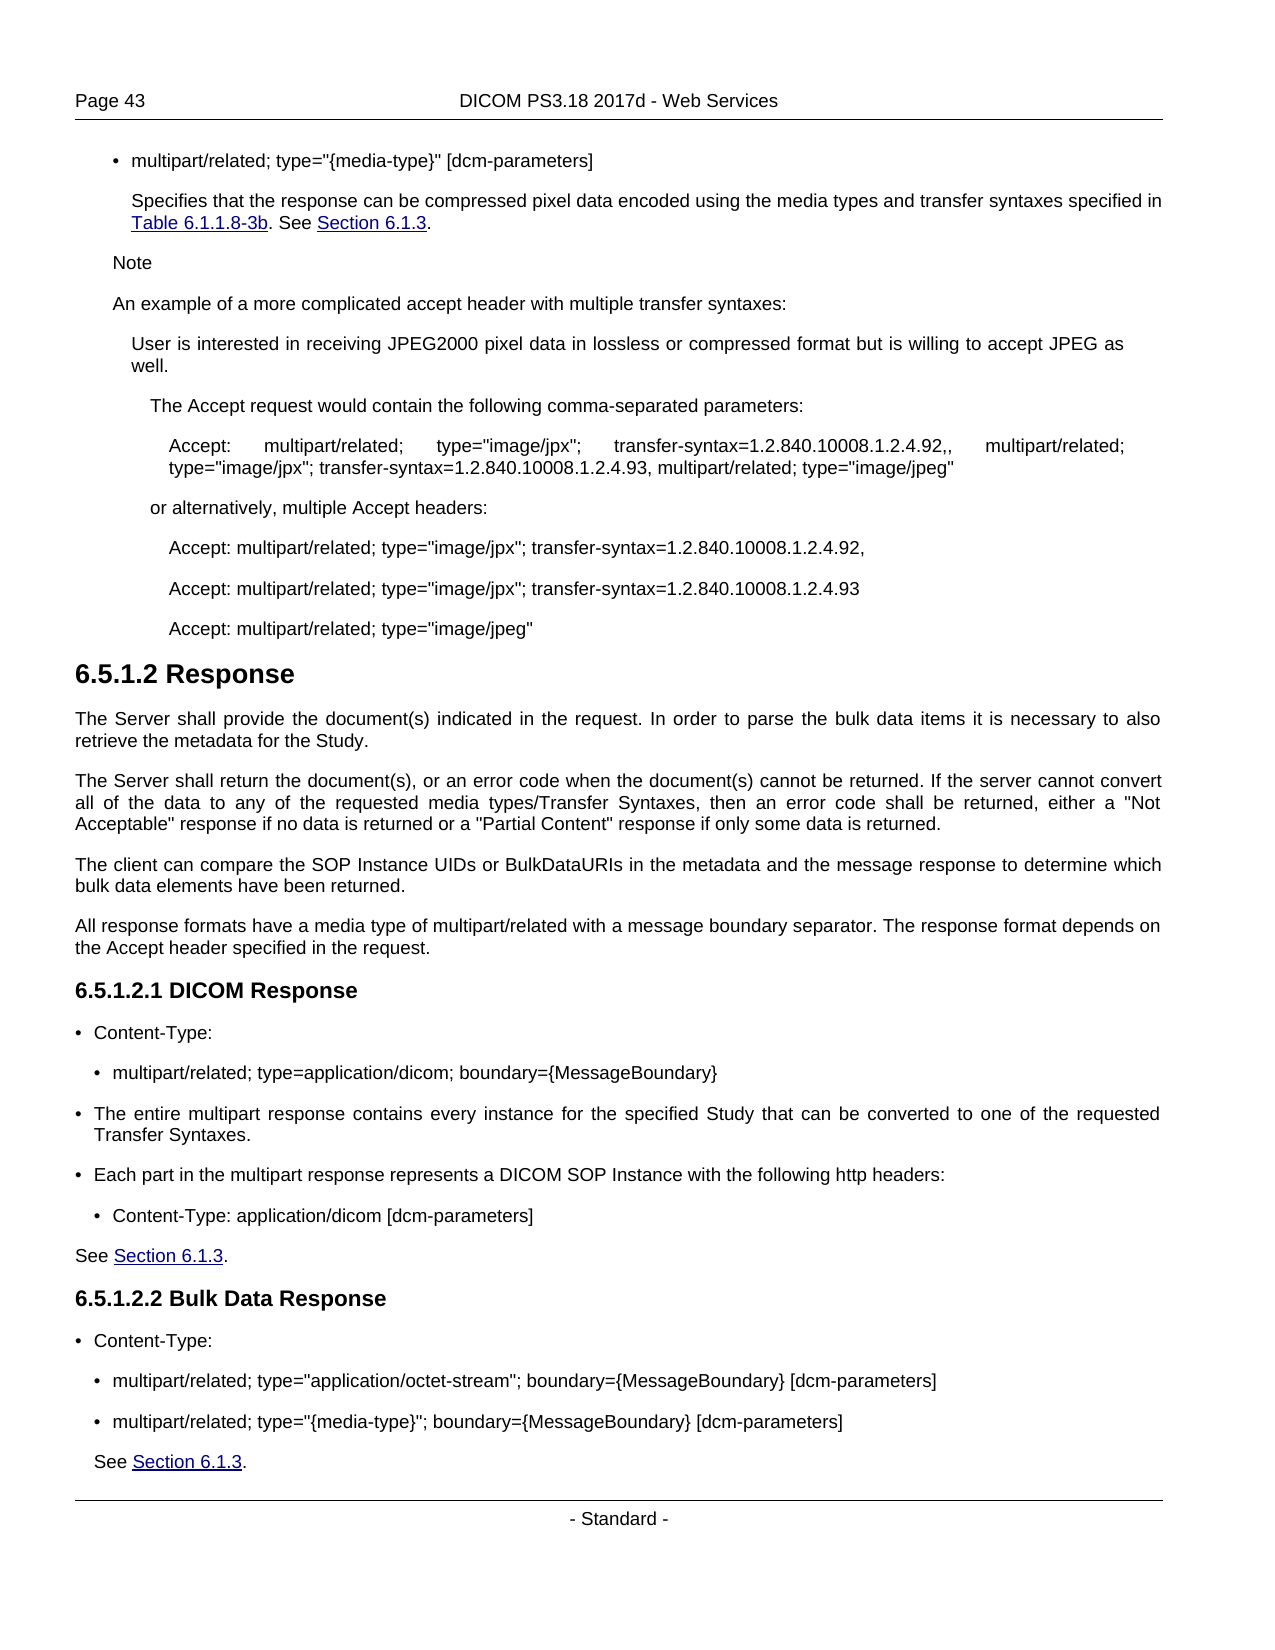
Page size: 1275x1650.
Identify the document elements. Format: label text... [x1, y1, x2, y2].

list Content-Type: [75, 1022, 1162, 1043]
list multipart/related; type="{media-type}" [dcm-parameters] [112, 150, 1162, 172]
text 6.5.1.2.2 Bulk Data Response [75, 1285, 1162, 1311]
list See Section 6.1.3. [75, 1451, 1162, 1472]
text or alternatively, multiple Accept headers: [150, 497, 1125, 518]
text Note [112, 252, 1125, 274]
text An example of a more complicated accept header with multiple transfer syntaxes: [112, 292, 1125, 314]
text 6.5.1.2.1 DICOM Response [75, 977, 1162, 1003]
text See Section 6.1.3. [75, 1245, 1162, 1266]
text User is interested in receiving JPEG2000 pixel data in lossless or compressed format but is willing to accept JPEG as well. [131, 333, 1125, 376]
text The Server shall provide the document(s) indicated in the request. In order to parse the bulk data items it is necessary to also retrieve the metadata for the Study. [75, 708, 1162, 751]
list The entire multipart response contains every instance for the specified Study that can be converted to one of the requested Transfer Syntaxes. [75, 1102, 1162, 1146]
text All response formats have a media type of multipart/related with a message boundary separator. The response format depends on the Accept header specified in the request. [75, 915, 1162, 958]
list Specifies that the response can be compressed pixel data encoded using the media types and transfer syntaxes specified in Table 6.1.1.8-3b. See Section 6.1.3. [112, 190, 1162, 233]
text 6.5.1.2 Response [75, 658, 1162, 689]
text Accept: multipart/related; type="image/jpx"; transfer-syntax=1.2.840.10008.1.2.4.92, [169, 537, 1125, 559]
text The Server shall return the document(s), or an error code when the document(s) cannot be returned. If the server cannot convert all of the data to any of the requested media types/Transfer Syntaxes, then an error code shall be returned, either a "Not Acceptable" response if no data is returned or a "Partial Content" response if only some data is returned. [75, 770, 1162, 835]
list multipart/related; type=application/dicom; boundary={MessageBoundary} [94, 1062, 1162, 1084]
text Accept: multipart/related; type="image/jpx"; transfer-syntax=1.2.840.10008.1.2.4.92,, multipart/related; type="image/jpx"; transfer-syntax=1.2.840.10008.1.2.4.93, multipart/related; type="image/jpeg" [169, 435, 1125, 478]
text The Accept request would contain the following comma-separated parameters: [150, 395, 1125, 416]
list multipart/related; type="{media-type}"; boundary={MessageBoundary} [dcm-parameters] [94, 1410, 1162, 1432]
text The client can compare the SOP Instance UIDs or BulkDataURIs in the metadata and the message response to determine which bulk data elements have been returned. [75, 853, 1162, 897]
list multipart/related; type="application/octet-stream"; boundary={MessageBoundary} [dcm-parameters] [94, 1370, 1162, 1392]
text Accept: multipart/related; type="image/jpx"; transfer-syntax=1.2.840.10008.1.2.4.93 [169, 577, 1125, 599]
list Each part in the multipart response represents a DICOM SOP Instance with the following http headers: [75, 1164, 1162, 1186]
list Content-Type: application/dicom [dcm-parameters] [94, 1204, 1162, 1226]
list Content-Type: [75, 1330, 1162, 1351]
text Accept: multipart/related; type="image/jpeg" [169, 618, 1125, 639]
